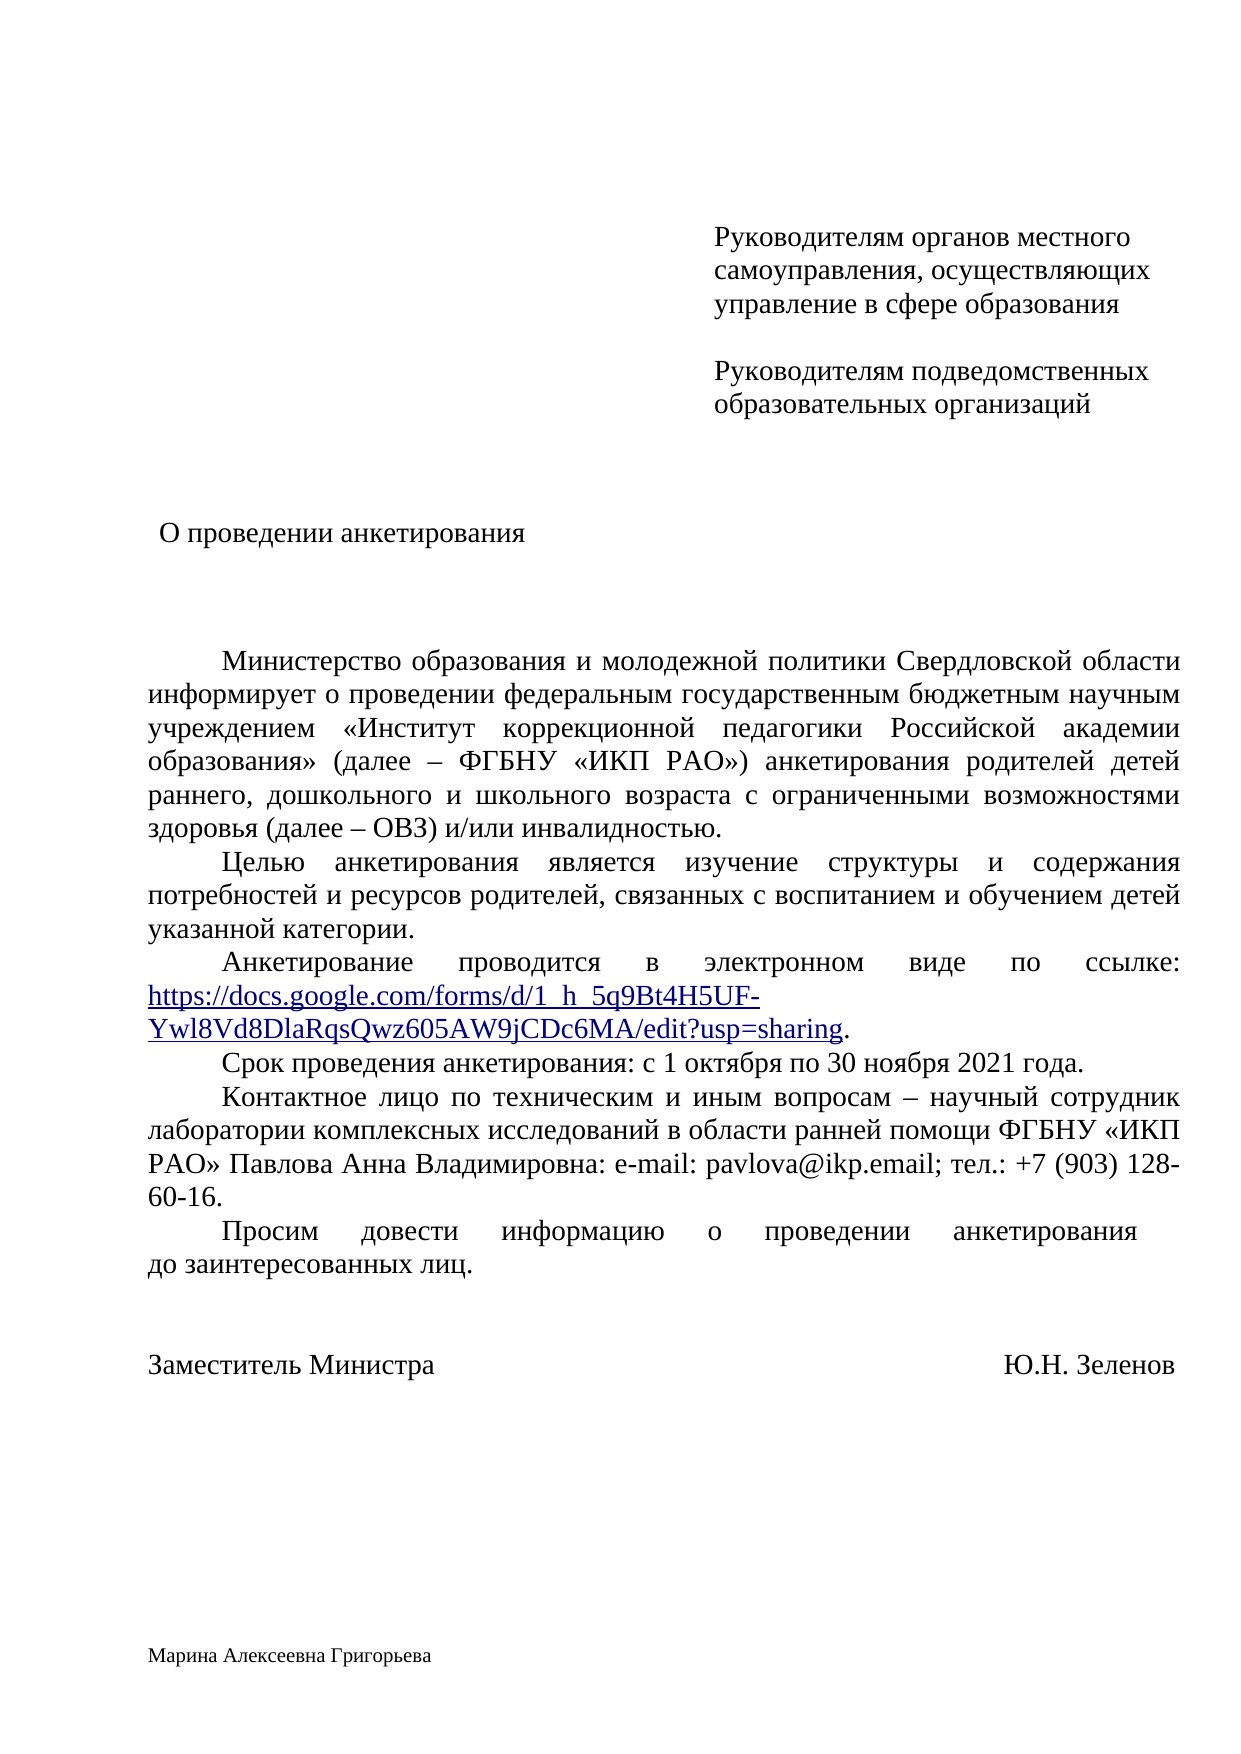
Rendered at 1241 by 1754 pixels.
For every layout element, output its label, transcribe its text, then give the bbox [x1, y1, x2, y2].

table_header [1179, 1414, 1204, 1448]
table_header [599, 1414, 855, 1448]
table_header [148, 103, 646, 442]
table_header [1155, 1414, 1179, 1448]
table_header [144, 1414, 155, 1448]
table_header [855, 1414, 1155, 1448]
text Марина Алексеевна Григорьева [148, 1643, 1181, 1667]
table_header [155, 1414, 598, 1448]
text Министерство образования и молодежной политики Свердловской области информирует о проведении федеральным государственным бюджетным научным учреждением «Институт коррекционной педагогики Российской академии образования» (далее – ФГБНУ «ИКП РАО») анкетирования родителей детей раннего, дошкольного и школьного возраста с ограниченными возможностями здоровья (далее – ОВЗ) и/или инвалидностью. [148, 643, 1181, 844]
table_header О проведении анкетирования [148, 516, 635, 578]
text Целью анкетирования является изучение структуры и содержания потребностей и ресурсов родителей, связанных с воспитанием и обучением детей указанной категории. [148, 844, 1181, 944]
text Просим довести информацию о проведении анкетирования до заинтересованных лиц. [148, 1213, 1181, 1280]
text Заместитель Министра Ю.Н. Зеленов [148, 1347, 1181, 1381]
text Контактное лицо по техническим и иным вопросам – научный сотрудник лаборатории комплексных исследований в области ранней помощи ФГБНУ «ИКП РАО» Павлова Анна Владимировна: e-mail: pavlova@ikp.email; тел.: +7 (903) 128-60-16. [148, 1079, 1181, 1213]
table_header Руководителям органов местного самоуправления, осуществляющих управление в сфере образования Руководителям подведомственных образовательных организаций [703, 103, 1195, 483]
table_header [646, 103, 703, 483]
text Анкетирование проводится в электронном виде по ссылке: https://docs.google.com/forms/d/1_h_5q9Bt4H5UF-Ywl8Vd8DlaRqsQwz605AW9jCDc6MA/edit?usp=sharing. [148, 944, 1181, 1045]
text Срок проведения анкетирования: с 1 октября по 30 ноября 2021 года. [148, 1045, 1181, 1079]
table_cell [148, 442, 646, 483]
